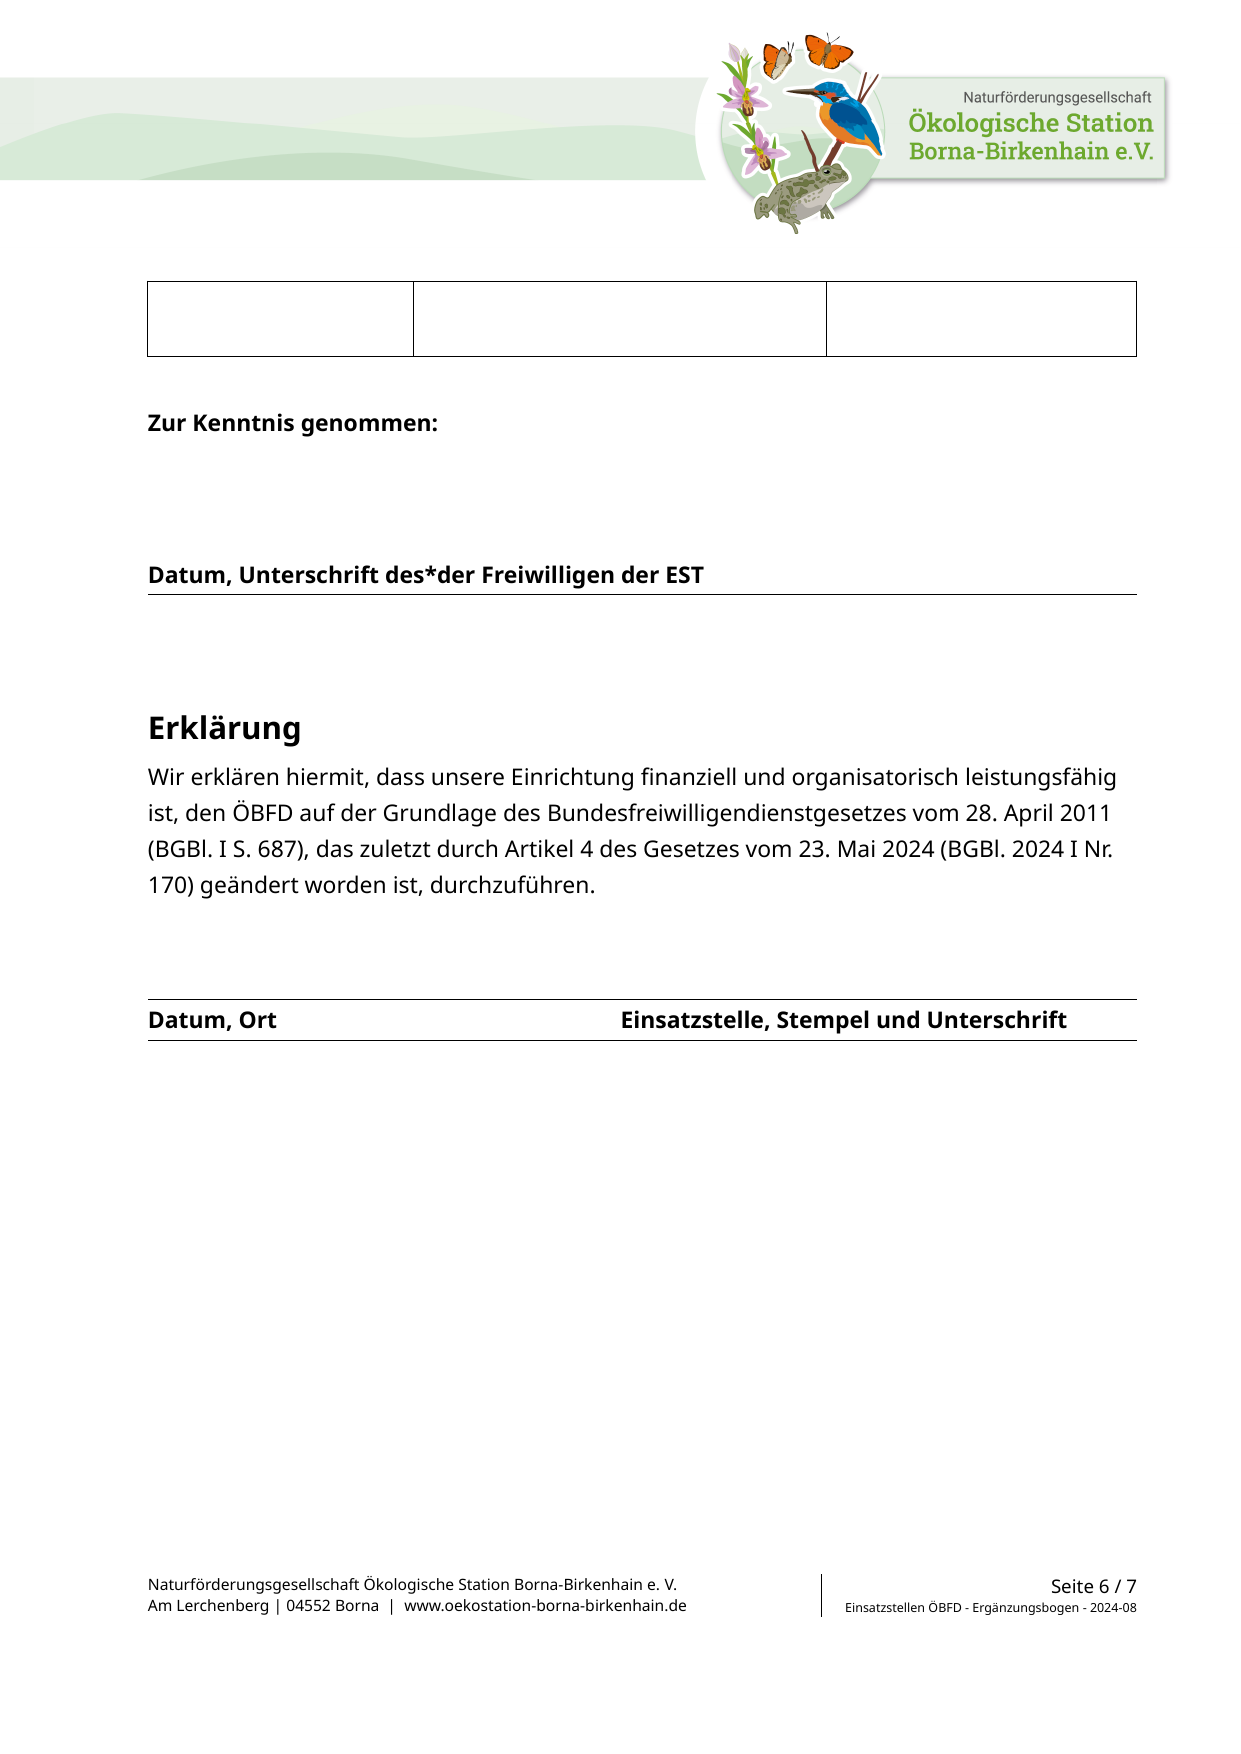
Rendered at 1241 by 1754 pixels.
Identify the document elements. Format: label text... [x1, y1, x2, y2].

picture [0, 0, 1241, 248]
text Datum, Ort Einsatzstelle, Stempel und Unterschrift [148, 1004, 1137, 1040]
subtitle Erklärung [148, 706, 1137, 749]
table_cell [414, 282, 826, 356]
table_cell [148, 282, 413, 356]
text Wir erklären hiermit, dass unsere Einrichtung finanziell und organisatorisch leistungsfähig ist, den ÖBFD auf der Grundlage des Bundesfreiwilligendienstgesetzes vom 28. April 2011 (BGBl. I S. 687), das zuletzt durch Artikel 4 des Gesetzes vom 23. Mai 2024 (BGBl. 2024 I Nr. 170) geändert worden ist, durchzuführen. [148, 761, 1137, 900]
text Zur Kenntnis genommen: [148, 407, 1137, 438]
table_cell [827, 282, 1136, 356]
text Datum, Unterschrift des*der Freiwilligen der EST [148, 559, 1137, 594]
